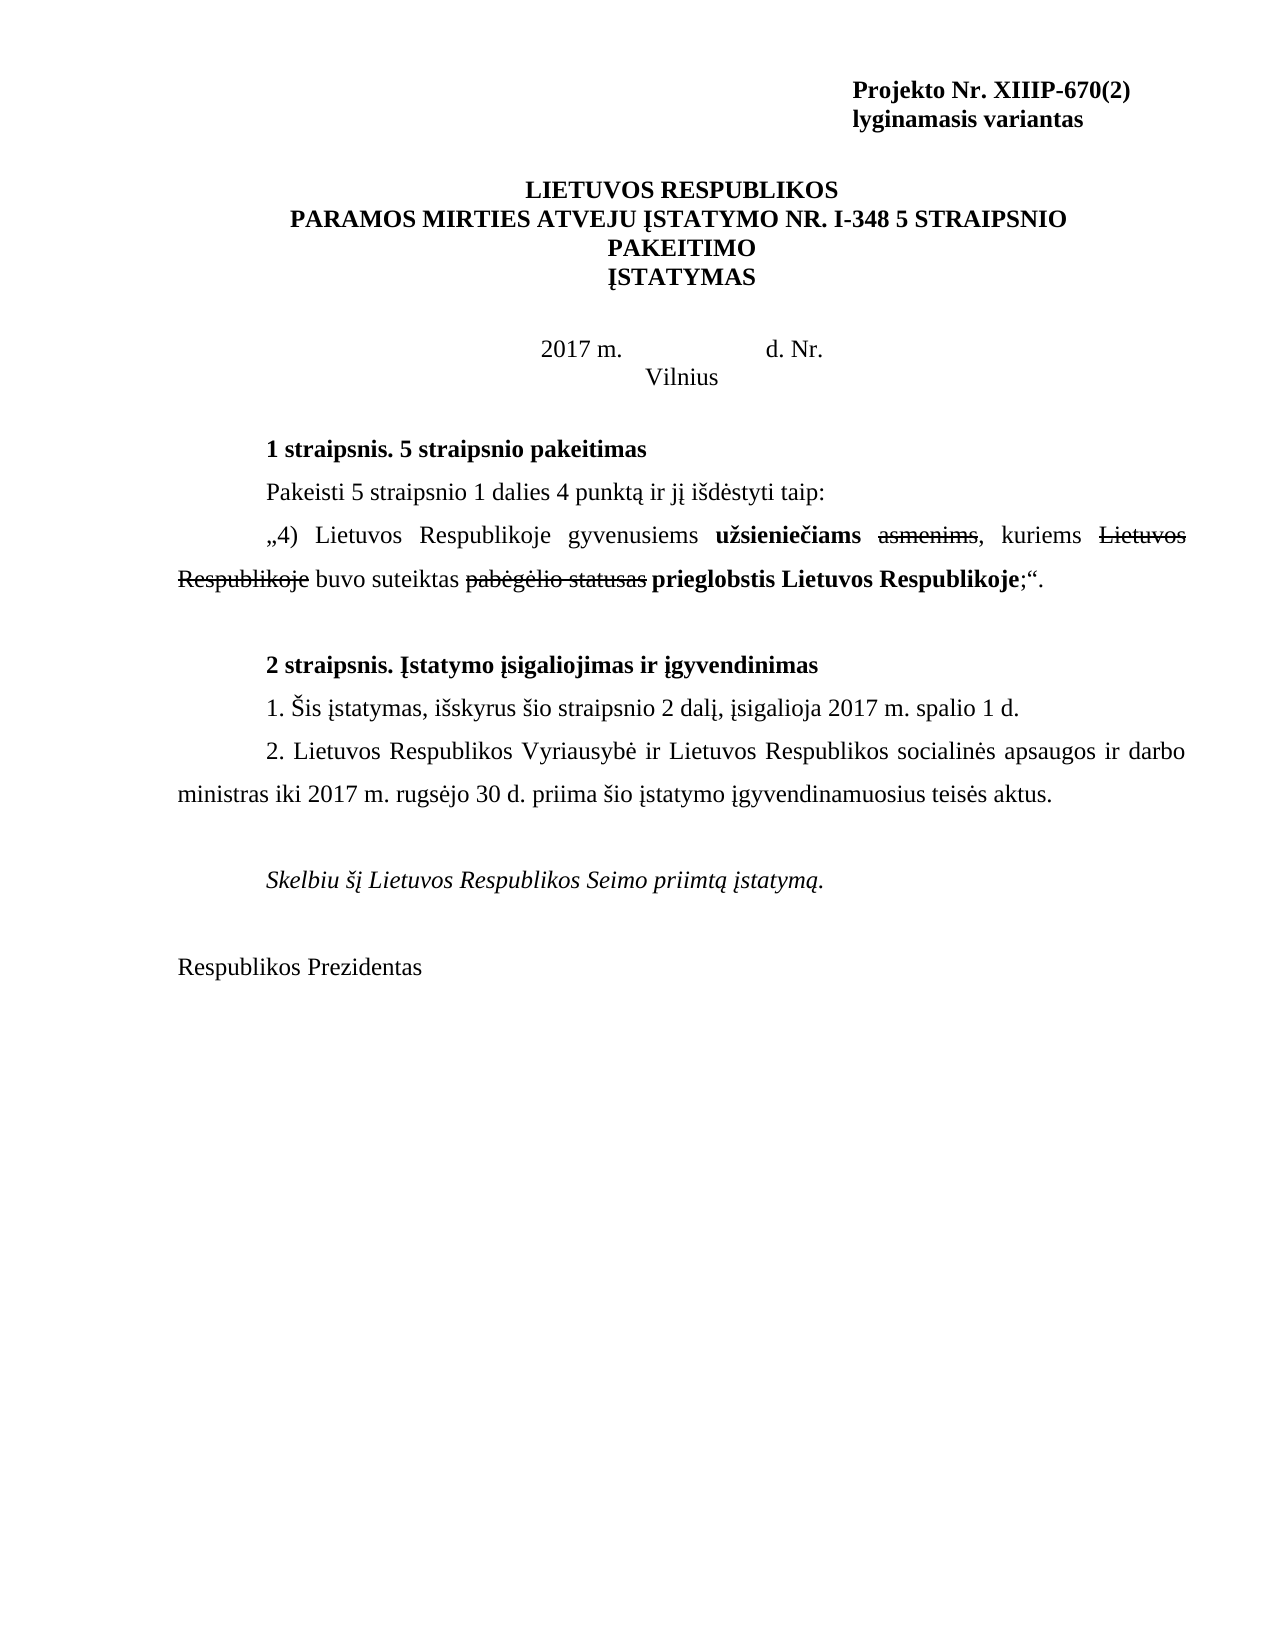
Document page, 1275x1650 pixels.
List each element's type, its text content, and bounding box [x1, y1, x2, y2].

text PAKEITIMO [177, 233, 1186, 262]
text 1. Šis įstatymas, išskyrus šio straipsnio 2 dalį, įsigalioja 2017 m. spalio 1 d. [177, 693, 1186, 722]
text Projekto Nr. XIIIP-670(2) [702, 75, 1186, 104]
text PARAMOS MIRTIES ATVEJU ĮSTATYMO NR. I-348 5 STRAIPSNIO [177, 204, 1186, 233]
text 2 straipsnis. Įstatymo įsigaliojimas ir įgyvendinimas [177, 650, 1186, 679]
text Respublikos Prezidentas [177, 952, 1186, 981]
text 2017 m. d. Nr. [177, 334, 1186, 362]
text LIETUVOS RESPUBLIKOS [177, 176, 1186, 204]
text Pakeisti 5 straipsnio 1 dalies 4 punktą ir jį išdėstyti taip: [177, 477, 1186, 506]
text ĮSTATYMAS [177, 262, 1186, 291]
text Vilnius [177, 362, 1186, 391]
text 2. Lietuvos Respublikos Vyriausybė ir Lietuvos Respublikos socialinės apsaugos ir darbo ministras iki 2017 m. rugsėjo 30 d. priima šio įstatymo įgyvendinamuosius teisės aktus. [177, 736, 1186, 808]
text „4) Lietuvos Respublikoje gyvenusiems užsieniečiams asmenims, kuriems Lietuvos Respublikoje buvo suteiktas pabėgėlio statusas prieglobstis Lietuvos Respublikoje;“. [177, 521, 1186, 592]
text 1 straipsnis. 5 straipsnio pakeitimas [177, 434, 1186, 463]
text Skelbiu šį Lietuvos Respublikos Seimo priimtą įstatymą. [177, 866, 1186, 894]
text lyginamasis variantas [702, 104, 1186, 132]
